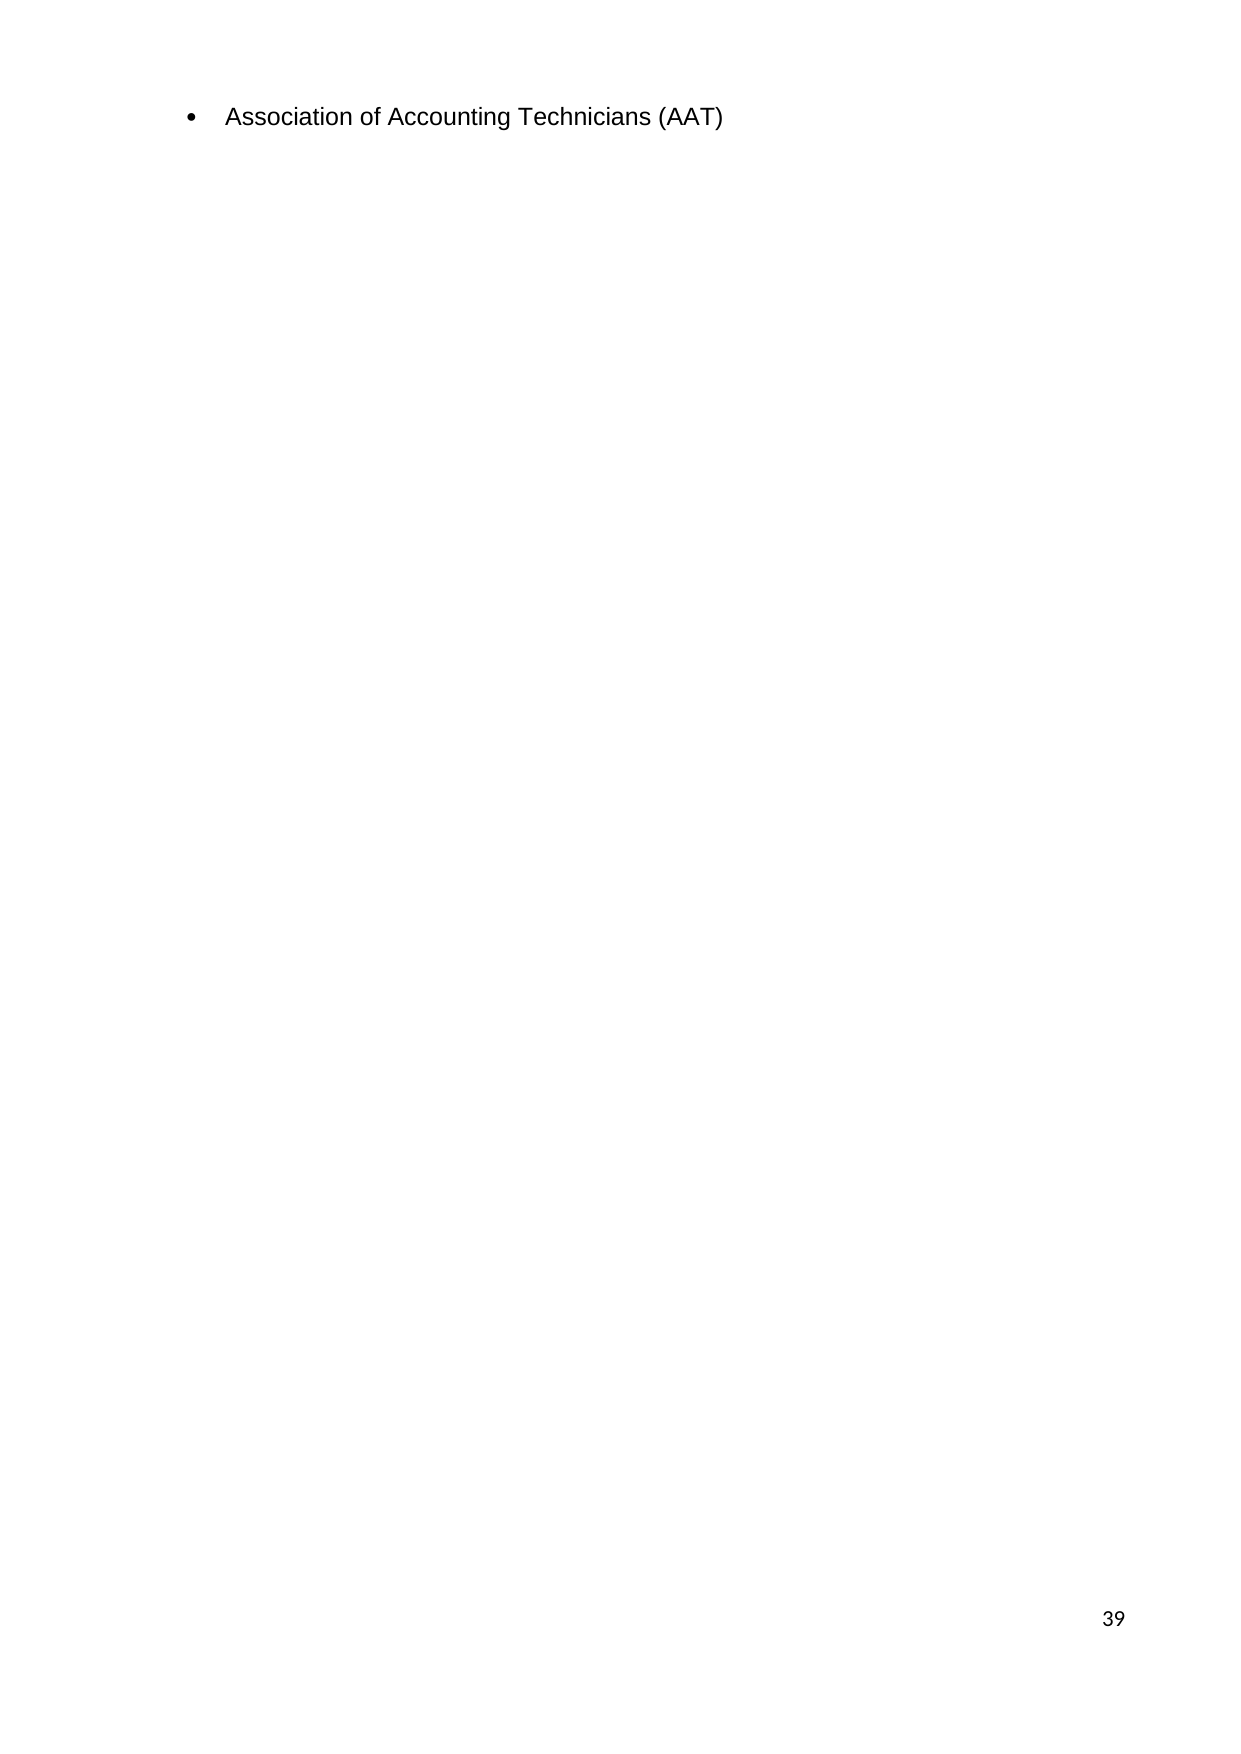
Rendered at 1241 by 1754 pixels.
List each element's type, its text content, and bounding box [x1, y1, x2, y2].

list Association of Accounting Technicians (AAT) [187, 102, 1125, 131]
